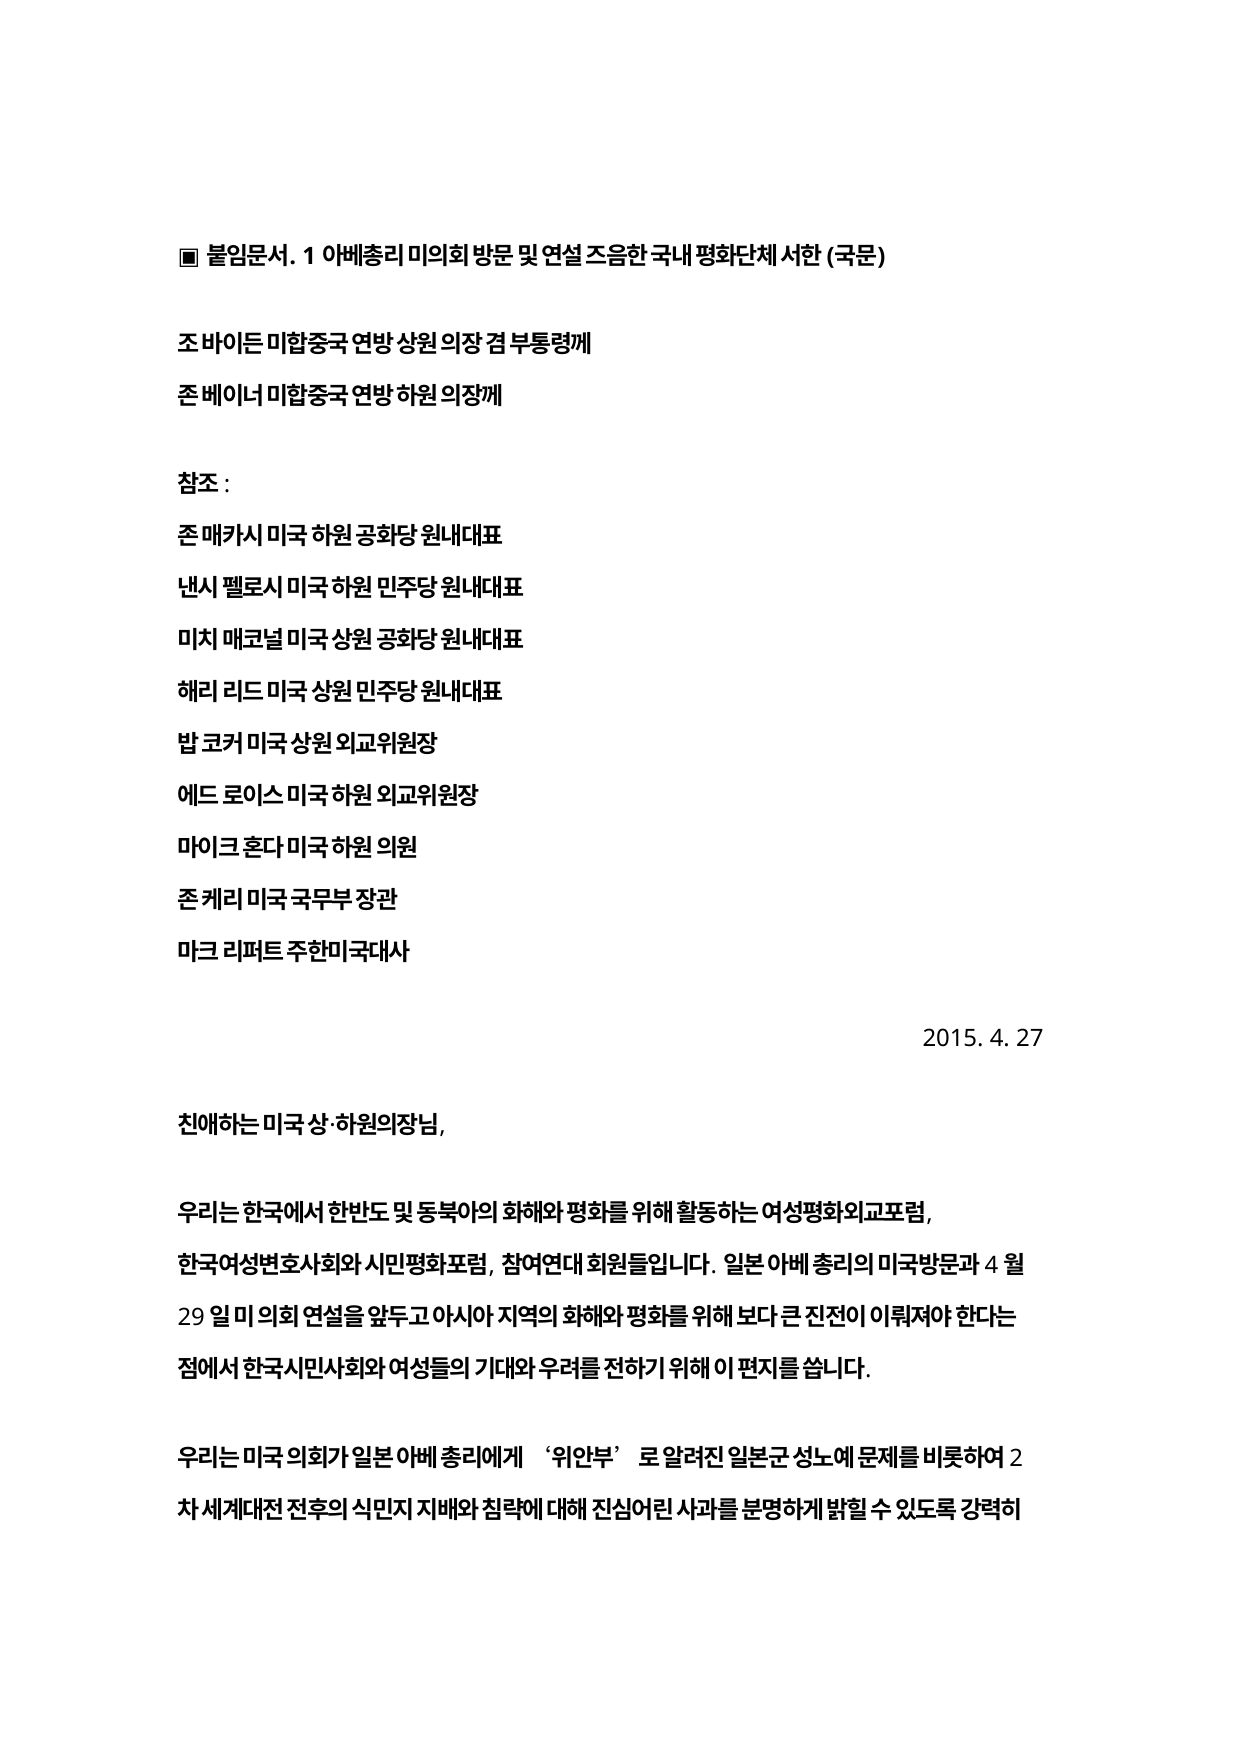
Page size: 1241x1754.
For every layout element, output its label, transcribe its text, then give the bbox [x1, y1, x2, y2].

text 해리 리드 미국 상원 민주당 원내대표 [177, 673, 1043, 707]
text 마크 리퍼트 주한미국대사 [177, 932, 1043, 967]
text 우리는 미국 의회가 일본 아베 총리에게 ‘위안부’로 알려진 일본군 성노예 문제를 비롯하여 2차 세계대전 전후의 식민지 지배와 침략에 대해 진심어린 사과를 분명하게 밝힐 수 있도록 강력히 [177, 1438, 1043, 1525]
text 조 바이든 미합중국 연방 상원 의장 겸 부통령께 [177, 324, 1043, 359]
text 존 매카시 미국 하원 공화당 원내대표 [177, 517, 1043, 551]
text 에드 로이스 미국 하원 외교위원장 [177, 777, 1043, 811]
text ▣ 붙임문서. 1 아베총리 미의회 방문 및 연설 즈음한 국내 평화단체 서한 (국문) [177, 236, 1043, 271]
text 친애하는 미국 상·하원의장님, [177, 1105, 1043, 1140]
text 낸시 펠로시 미국 하원 민주당 원내대표 [177, 569, 1043, 603]
text 우리는 한국에서 한반도 및 동북아의 화해와 평화를 위해 활동하는 여성평화외교포럼, 한국여성변호사회와 시민평화포럼, 참여연대 회원들입니다. 일본 아베 총리의 미국방문과 4월 29일 미 의회 연설을 앞두고 아시아 지역의 화해와 평화를 위해 보다 큰 진전이 이뤄져야 한다는 점에서 한국시민사회와 여성들의 기대와 우려를 전하기 위해 이 편지를 씁니다. [177, 1194, 1043, 1385]
text 밥 코커 미국 상원 외교위원장 [177, 724, 1043, 759]
text 존 케리 미국 국무부 장관 [177, 881, 1043, 915]
text 참조 : [177, 464, 1043, 499]
text 존 베이너 미합중국 연방 하원 의장께 [177, 376, 1043, 411]
text 미치 매코널 미국 상원 공화당 원내대표 [177, 621, 1043, 655]
text 2015. 4. 27 [177, 1021, 1043, 1053]
text 마이크 혼다 미국 하원 의원 [177, 828, 1043, 863]
